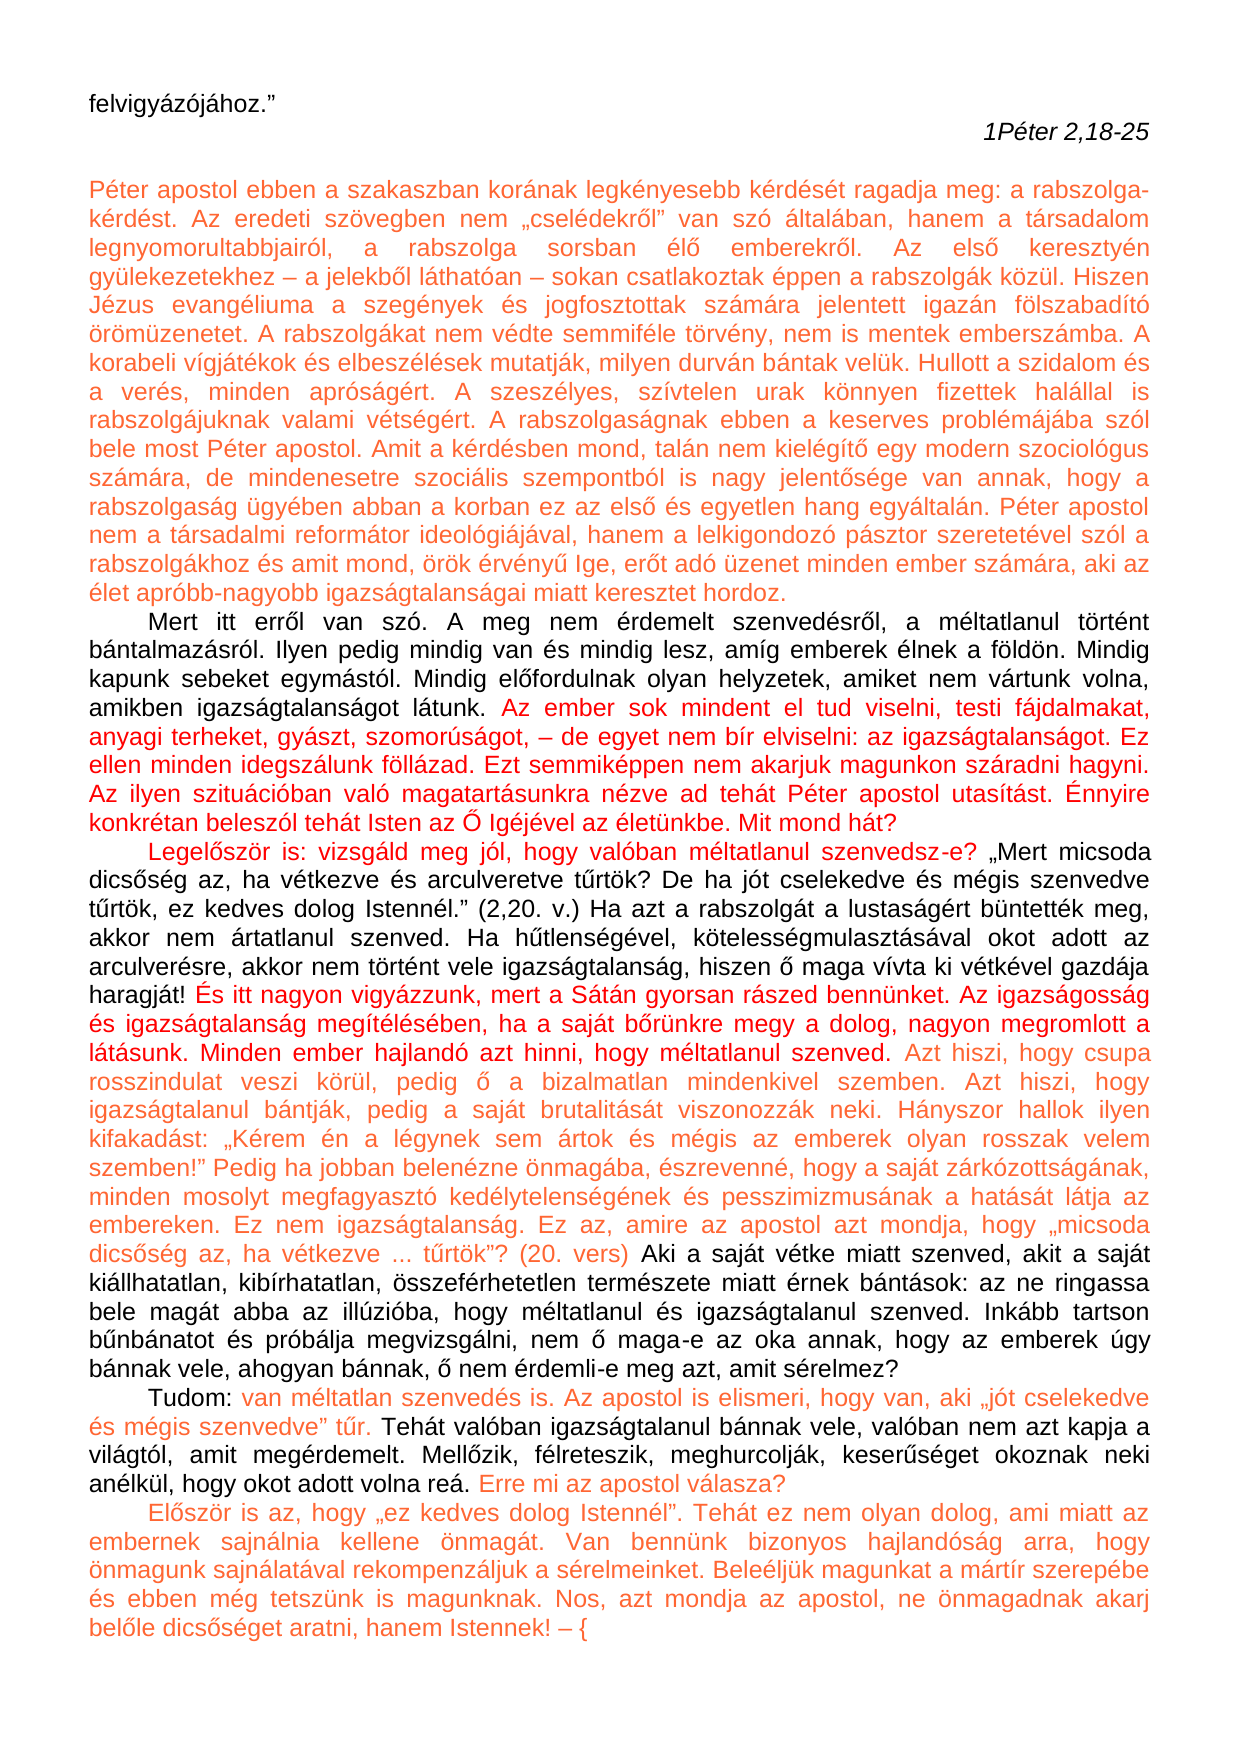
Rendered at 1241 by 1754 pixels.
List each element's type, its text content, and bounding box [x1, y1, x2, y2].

text felvigyázójához.” [88, 88, 1152, 117]
text Mert itt erről van szó. A meg nem érdemelt szenvedésről, a méltatlanul történt bántalmazásról. Ilyen pedig mindig van és mindig lesz, amíg emberek élnek a földön. Mindig kapunk sebeket egymástól. Mindig előfordulnak olyan helyzetek, amiket nem vártunk volna, amikben igazságtalanságot látunk. Az ember sok mindent el tud viselni, testi fájdalmakat, anyagi terheket, gyászt, szomorúságot, – de egyet nem bír elviselni: az igazságtalanságot. Ez ellen minden idegszálunk föllázad. Ezt semmiképpen nem akarjuk magunkon száradni hagyni. Az ilyen szituációban való magatartásunkra nézve ad tehát Péter apostol utasítást. Énnyire konkrétan beleszól tehát Isten az Ő Igéjével az életünkbe. Mit mond hát? [88, 607, 1152, 837]
text Először is az, hogy „ez kedves dolog Istennél”. Tehát ez nem olyan dolog, ami miatt az embernek sajnálnia kellene önmagát. Van bennünk bizonyos hajlandóság arra, hogy önmagunk sajnálatával rekompenzáljuk a sérelmeinket. Beleéljük magunkat a mártír szerepébe és ebben még tetszünk is magunknak. Nos, azt mondja az apostol, ne önmagadnak akarj belőle dicsőséget aratni, hanem Istennek! – { [88, 1498, 1152, 1642]
text Legelőször is: vizsgáld meg jól, hogy valóban méltatlanul szenvedsz‑e? „Mert micsoda dicsőség az, ha vétkezve és arculveretve tűrtök? De ha jót cselekedve és mégis szenvedve tűrtök, ez kedves dolog Istennél.” (2,20. v.) Ha azt a rabszolgát a lustaságért büntették meg, akkor nem ártatlanul szenved. Ha hűtlenségével, kötelességmulasztásával okot adott az arculverésre, akkor nem történt vele igazságtalanság, hiszen ő maga vívta ki vétkével gazdája haragját! És itt nagyon vigyázzunk, mert a Sátán gyorsan rászed bennünket. Az igazságosság és igazságtalanság megítélésében, ha a saját bőrünkre megy a dolog, nagyon megromlott a látásunk. Minden ember hajlandó azt hinni, hogy méltatlanul szenved. Azt hiszi, hogy csupa rosszindulat veszi körül, pedig ő a bizalmatlan mindenkivel szemben. Azt hiszi, hogy igazságtalanul bántják, pedig a saját brutalitását viszonozzák neki. Hányszor hallok ilyen kifakadást: „Kérem én a légynek sem ártok és mégis az emberek olyan rosszak velem szemben!” Pedig ha jobban belenézne önmagába, észrevenné, hogy a saját zárkózottságának, minden mosolyt megfagyasztó kedélytelenségének és pesszimizmusának a hatását látja az embereken. Ez nem igazságtalanság. Ez az, amire az apostol azt mondja, hogy „micsoda dicsőség az, ha vétkezve ... tűrtök”? (20. vers) Aki a saját vétke miatt szenved, akit a saját kiállhatatlan, kibírhatatlan, összeférhetetlen természete miatt érnek bántások: az ne ringassa bele magát abba az illúzióba, hogy méltatlanul és igazságtalanul szenved. Inkább tartson bűnbánatot és próbálja megvizsgálni, nem ő maga‑e az oka annak, hogy az emberek úgy bánnak vele, ahogyan bánnak, ő nem érdemli‑e meg azt, amit sérelmez? [88, 837, 1152, 1383]
text 1Péter 2,18-25 [88, 117, 1152, 146]
text Tudom: van méltatlan szenvedés is. Az apostol is elismeri, hogy van, aki „jót cselekedve és mégis szenvedve” tűr. Tehát valóban igazságtalanul bánnak vele, valóban nem azt kapja a világtól, amit megérdemelt. Mellőzik, félreteszik, meghurcolják, keserűséget okoznak neki anélkül, hogy okot adott volna reá. Erre mi az apostol válasza? [88, 1383, 1152, 1498]
text Péter apostol ebben a szakaszban korának legkényesebb kérdését ragadja meg: a rabszolga-kérdést. Az eredeti szövegben nem „cselédekről” van szó általában, hanem a társadalom legnyomorultabbjairól, a rabszolga sorsban élő emberekről. Az első keresztyén gyülekezetekhez – a jelekből láthatóan – sokan csatlakoztak éppen a rabszolgák közül. Hiszen Jézus evangéliuma a szegények és jogfosztottak számára jelentett igazán fölszabadító örömüzenetet. A rabszolgákat nem védte semmiféle törvény, nem is mentek emberszámba. A korabeli vígjátékok és elbeszélések mutatják, milyen durván bántak velük. Hullott a szidalom és a verés, minden apróságért. A szeszélyes, szívtelen urak könnyen fizettek halállal is rabszolgájuknak valami vétségért. A rabszolgaságnak ebben a keserves problémájába szól bele most Péter apostol. Amit a kérdésben mond, talán nem kielégítő egy modern szociológus számára, de mindenesetre szociális szempontból is nagy jelentősége van annak, hogy a rabszolgaság ügyében abban a korban ez az első és egyetlen hang egyáltalán. Péter apostol nem a társadalmi reformátor ideológiájával, hanem a lelkigondozó pásztor szeretetével szól a rabszolgákhoz és amit mond, örök érvényű Ige, erőt adó üzenet minden ember számára, aki az élet apróbb-nagyobb igazságtalanságai miatt keresztet hordoz. [88, 176, 1152, 607]
